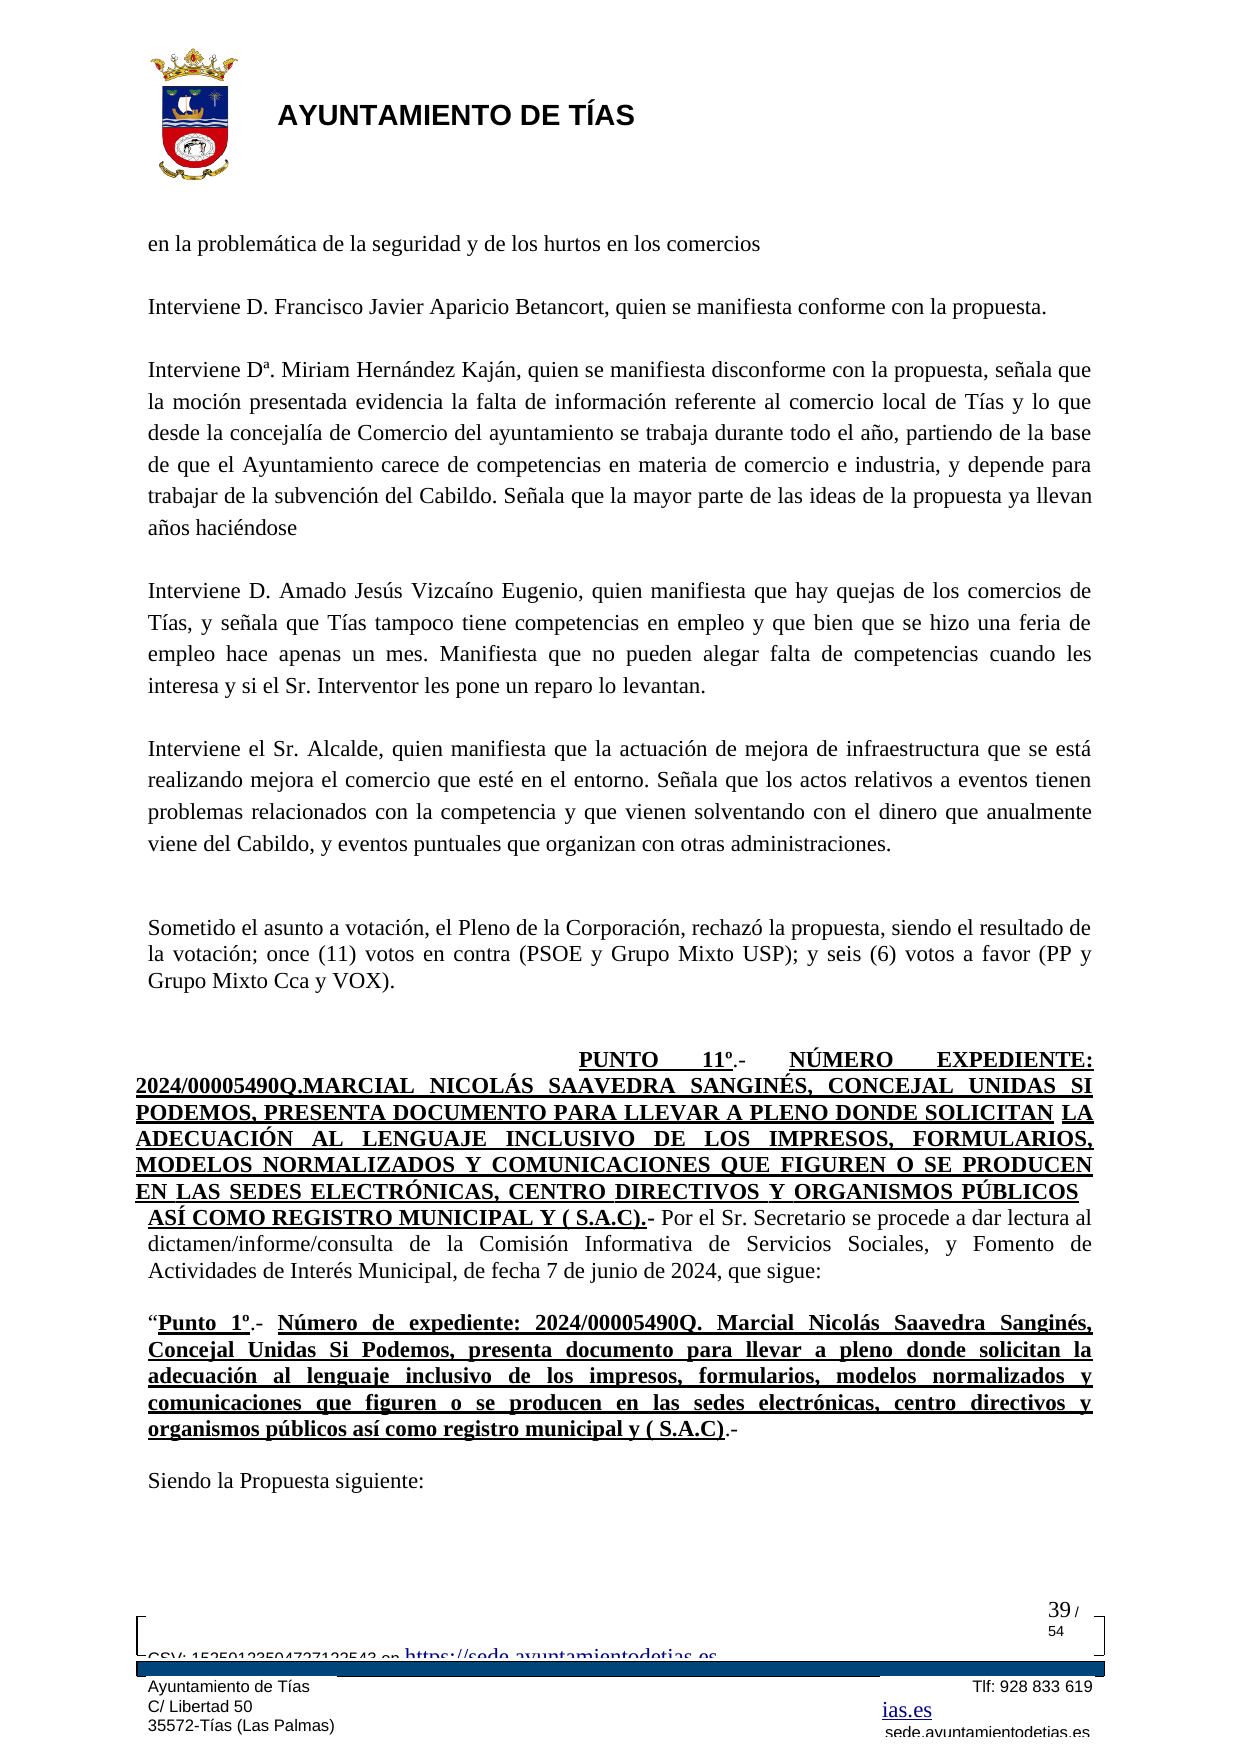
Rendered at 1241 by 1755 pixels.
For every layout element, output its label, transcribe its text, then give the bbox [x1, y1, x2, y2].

subtitle adecuación al lenguaje inclusivo de los impresos, formularios, modelos normalizados y [148, 1361, 1093, 1385]
subtitle organismos públicos así como registro municipal y ( S.A.C).- [148, 1414, 1093, 1441]
text Siendo la Propuesta siguiente: [148, 1468, 1105, 1494]
subtitle PODEMOS, PRESENTA DOCUMENTO PARA LLEVAR A PLENO DONDE SOLICITAN LA ADECUACIÓN AL LENGUAJE INCLUSIVO DE LOS IMPRESOS, FORMULARIOS, [135, 1096, 1093, 1148]
text Interviene el Sr. Alcalde, quien manifiesta que la actuación de mejora de infraestructura que se está realizando mejora el comercio que esté en el entorno. Señala que los actos relativos a eventos tienen problemas relacionados con la competencia y que vienen solventando con el dinero que anualmente viene del Cabildo, y eventos puntuales que organizan con otras administraciones. [148, 735, 1093, 856]
text Interviene Dª. Miriam Hernández Kaján, quien se manifiesta disconforme con la propuesta, señala que la moción presentada evidencia la falta de información referente al comercio local de Tías y lo que desde la concejalía de Comercio del ayuntamiento se trabaja durante todo el año, partiendo de la base de que el Ayuntamiento carece de competencias en materia de comercio e industria, y depende para trabajar de la subvención del Cabildo. Señala que la mayor parte de las ideas de la propuesta ya llevan años haciéndose [148, 356, 1093, 540]
subtitle EN LAS SEDES ELECTRÓNICAS, CENTRO DIRECTIVOS Y ORGANISMOS PÚBLICOS [135, 1175, 1093, 1204]
subtitle comunicaciones que figuren o se producen en las sedes electrónicas, centro directivos y [148, 1388, 1093, 1411]
text Interviene D. Francisco Javier Aparicio Betancort, quien se manifiesta conforme con la propuesta. [148, 293, 1105, 319]
subtitle MODELOS NORMALIZADOS Y COMUNICACIONES QUE FIGUREN O SE PRODUCEN [135, 1149, 1093, 1174]
subtitle “Punto 1º.- Número de expediente: 2024/00005490Q. Marcial Nicolás Saavedra Sanginés, Concejal Unidas Si Podemos, presenta documento para llevar a pleno donde solicitan la [148, 1309, 1093, 1359]
text Sometido el asunto a votación, el Pleno de la Corporación, rechazó la propuesta, siendo el resultado de la votación; once (11) votos en contra (PSOE y Grupo Mixto USP); y seis (6) votos a favor (PP y Grupo Mixto Cca y VOX). [148, 914, 1093, 993]
text en la problemática de la seguridad y de los hurtos en los comercios [148, 230, 1105, 256]
text ASÍ COMO REGISTRO MUNICIPAL Y ( S.A.C).- Por el Sr. Secretario se procede a dar lectura al dictamen/informe/consulta de la Comisión Informativa de Servicios Sociales, y Fomento de Actividades de Interés Municipal, de fecha 7 de junio de 2024, que sigue: [148, 1204, 1093, 1283]
text Interviene D. Amado Jesús Vizcaíno Eugenio, quien manifiesta que hay quejas de los comercios de Tías, y señala que Tías tampoco tiene competencias en empleo y que bien que se hizo una feria de empleo hace apenas un mes. Manifiesta que no pueden alegar falta de competencias cuando les interesa y si el Sr. Interventor les pone un reparo lo levantan. [148, 577, 1093, 698]
subtitle PUNTO 11º.- NÚMERO EXPEDIENTE: 2024/00005490Q.MARCIAL NICOLÁS SAAVEDRA SANGINÉS, CONCEJAL UNIDAS SI [135, 1046, 1093, 1095]
